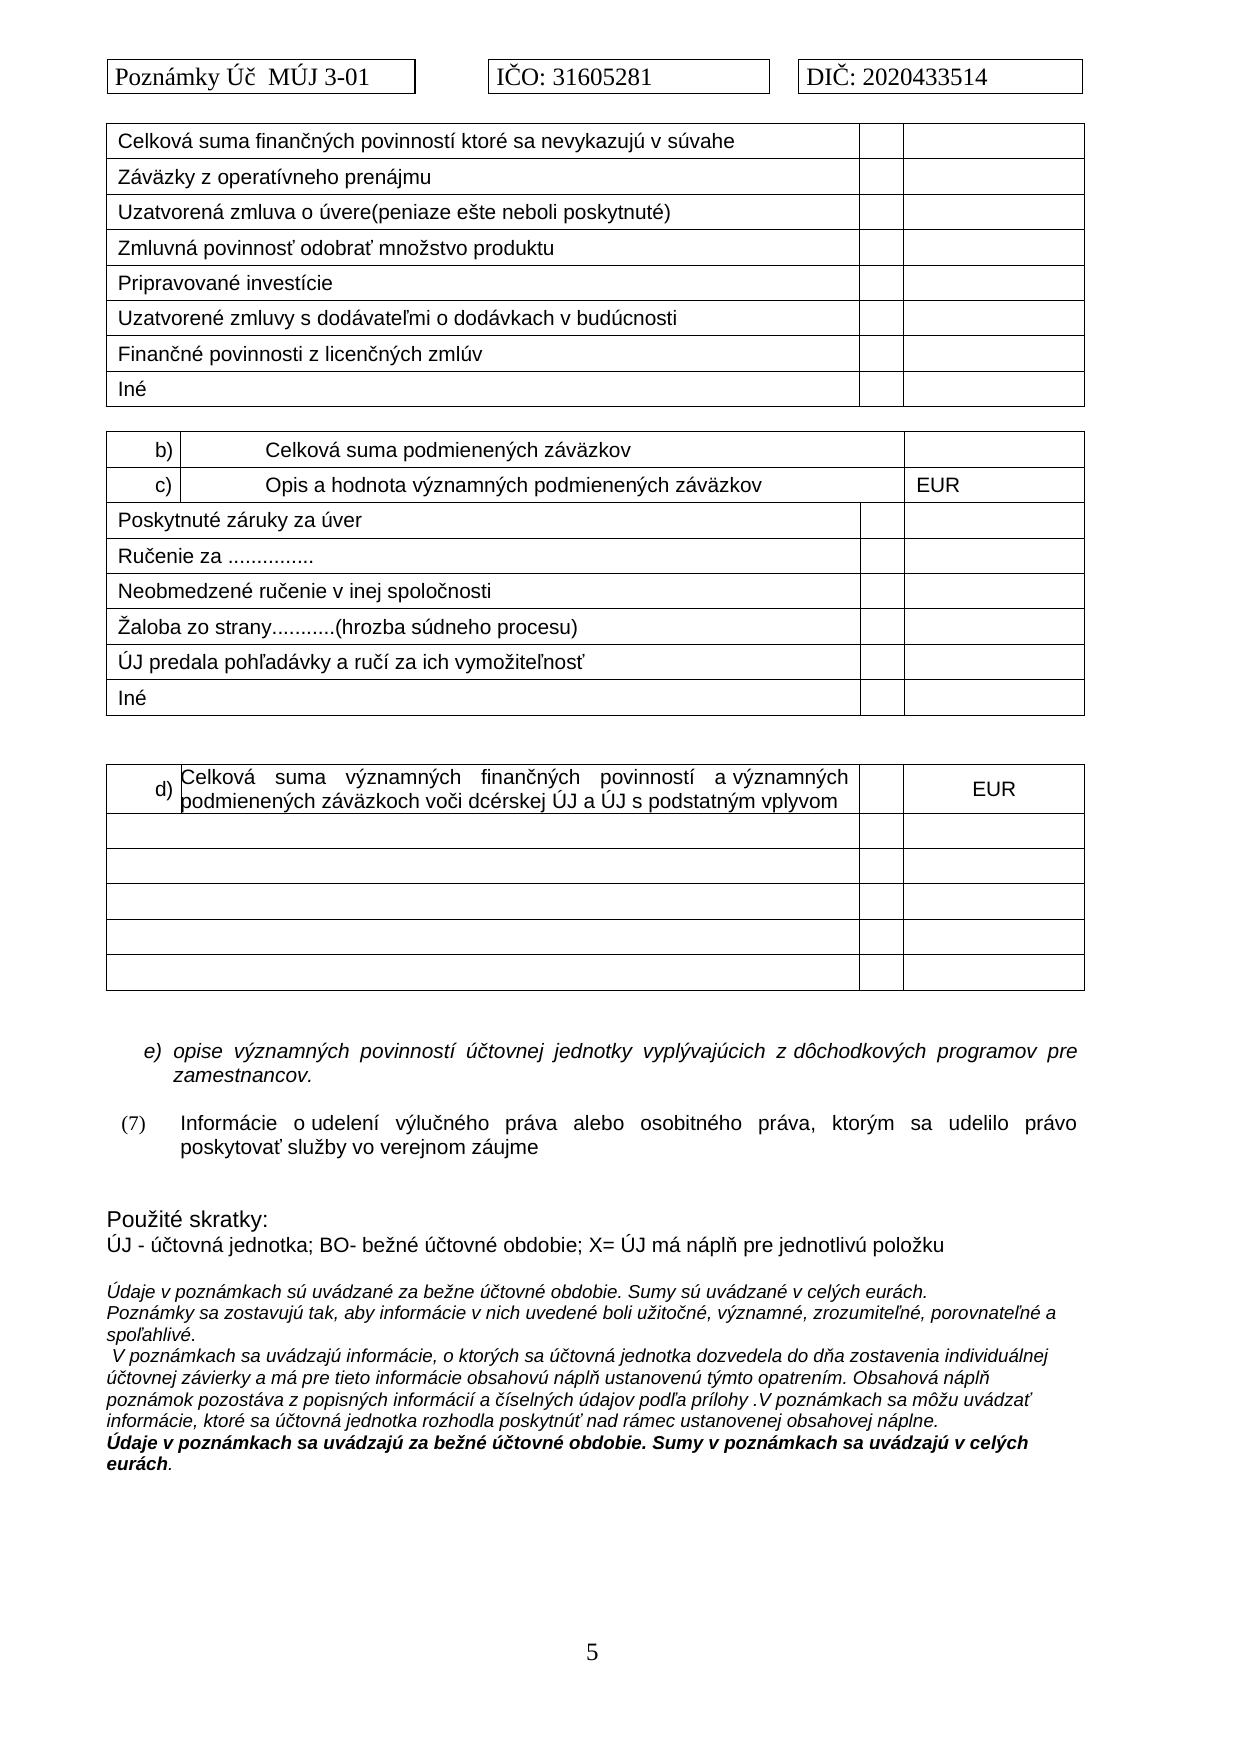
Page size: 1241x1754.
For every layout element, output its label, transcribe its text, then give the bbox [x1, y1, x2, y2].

table_cell Záväzky z operatívneho prenájmu [107, 159, 859, 194]
table_cell [861, 574, 904, 608]
table_cell [861, 645, 904, 679]
table_cell [860, 301, 903, 335]
table_cell Opis a hodnota významných podmienených záväzkov [181, 468, 904, 502]
table_cell [904, 159, 1084, 194]
table_cell [860, 955, 903, 989]
table_cell [860, 266, 903, 300]
table_cell [861, 539, 904, 573]
table_cell ÚJ predala pohľadávky a ručí za ich vymožiteľnosť [107, 645, 860, 679]
table_cell [904, 814, 1084, 848]
table_header EUR [904, 765, 1084, 812]
table_cell [904, 955, 1084, 989]
table_cell Zmluvná povinnosť odobrať množstvo produktu [107, 230, 859, 264]
table_cell [861, 609, 904, 644]
text Poznámky sa zostavujú tak, aby informácie v nich uvedené boli užitočné, významné, zrozumiteľné, porovnateľné a spoľahlivé. [106, 1302, 1078, 1345]
table_header [107, 765, 181, 812]
table_cell [107, 920, 859, 954]
table_cell [904, 884, 1084, 919]
table_cell [860, 814, 903, 848]
table_cell [861, 503, 904, 537]
table_cell EUR [905, 468, 1084, 502]
list Informácie o udelení výlučného práva alebo osobitného práva, ktorým sa udelilo právo poskytovať služby vo verejnom záujme [121, 1110, 1078, 1158]
table_cell Finančné povinnosti z licenčných zmlúv [107, 336, 859, 371]
table_cell Neobmedzené ručenie v inej spoločnosti [107, 574, 860, 608]
table_cell [904, 195, 1084, 229]
table_cell [904, 266, 1084, 300]
table_cell [905, 645, 1084, 679]
table_cell [905, 503, 1084, 537]
table_cell [860, 884, 903, 919]
table_cell [107, 468, 180, 502]
table_header [107, 432, 180, 467]
table_cell [860, 372, 903, 406]
table_cell [860, 336, 903, 371]
table_cell [860, 230, 903, 264]
table_header Celková suma podmienených záväzkov [181, 432, 904, 467]
table_cell [904, 124, 1084, 158]
table_cell [904, 849, 1084, 883]
table_cell [904, 336, 1084, 371]
table_cell [107, 814, 859, 848]
table_cell Poskytnuté záruky za úver [107, 503, 860, 537]
table_cell [107, 884, 859, 919]
table_cell Žaloba zo strany...........(hrozba súdneho procesu) [107, 609, 860, 644]
text Údaje v poznámkach sú uvádzané za bežne účtovné obdobie. Sumy sú uvádzané v celých eurách. [106, 1281, 1078, 1302]
table_cell [860, 195, 903, 229]
table_cell [107, 955, 859, 989]
table_cell [860, 920, 903, 954]
text ÚJ - účtovná jednotka; BO- bežné účtovné obdobie; X= ÚJ má náplň pre jednotlivú položku [106, 1233, 1078, 1257]
text Údaje v poznámkach sa uvádzajú za bežné účtovné obdobie. Sumy v poznámkach sa uvádzajú v celých eurách. [106, 1432, 1078, 1475]
table_cell [905, 680, 1084, 714]
table_cell Ručenie za ............... [107, 539, 860, 573]
text V poznámkach sa uvádzajú informácie, o ktorých sa účtovná jednotka dozvedela do dňa zostavenia individuálnej účtovnej závierky a má pre tieto informácie obsahovú náplň ustanovenú týmto opatrením. Obsahová náplň poznámok pozostáva z popisných informácií a číselných údajov podľa prílohy .V poznámkach sa môžu uvádzať informácie, ktoré sa účtovná jednotka rozhodla poskytnúť nad rámec ustanovenej obsahovej náplne. [106, 1345, 1078, 1432]
table_cell [904, 920, 1084, 954]
table_header [860, 765, 903, 812]
table_cell Uzatvorené zmluvy s dodávateľmi o dodávkach v budúcnosti [107, 301, 859, 335]
table_cell [860, 124, 903, 158]
table_cell [860, 159, 903, 194]
table_header [905, 432, 1084, 467]
list opise významných povinností účtovnej jednotky vyplývajúcich z dôchodkových programov pre zamestnancov. [143, 1038, 1078, 1086]
table_cell [860, 849, 903, 883]
table_cell [905, 574, 1084, 608]
table_cell Iné [107, 680, 860, 714]
table_cell [904, 372, 1084, 406]
table_cell [905, 539, 1084, 573]
table_cell Iné [107, 372, 859, 406]
table_cell Celková suma finančných povinností ktoré sa nevykazujú v súvahe [107, 124, 859, 158]
table_cell Uzatvorená zmluva o úvere(peniaze ešte neboli poskytnuté) [107, 195, 859, 229]
table_cell [905, 609, 1084, 644]
table_header Celková suma významných finančných povinností a významných podmienených záväzkoch voči dcérskej ÚJ a ÚJ s podstatným vplyvom [182, 765, 859, 812]
table_cell Pripravované investície [107, 266, 859, 300]
table_cell [904, 301, 1084, 335]
table_cell [904, 230, 1084, 264]
table_cell [107, 849, 859, 883]
text Použité skratky: [106, 1206, 1078, 1233]
table_cell [861, 680, 904, 714]
